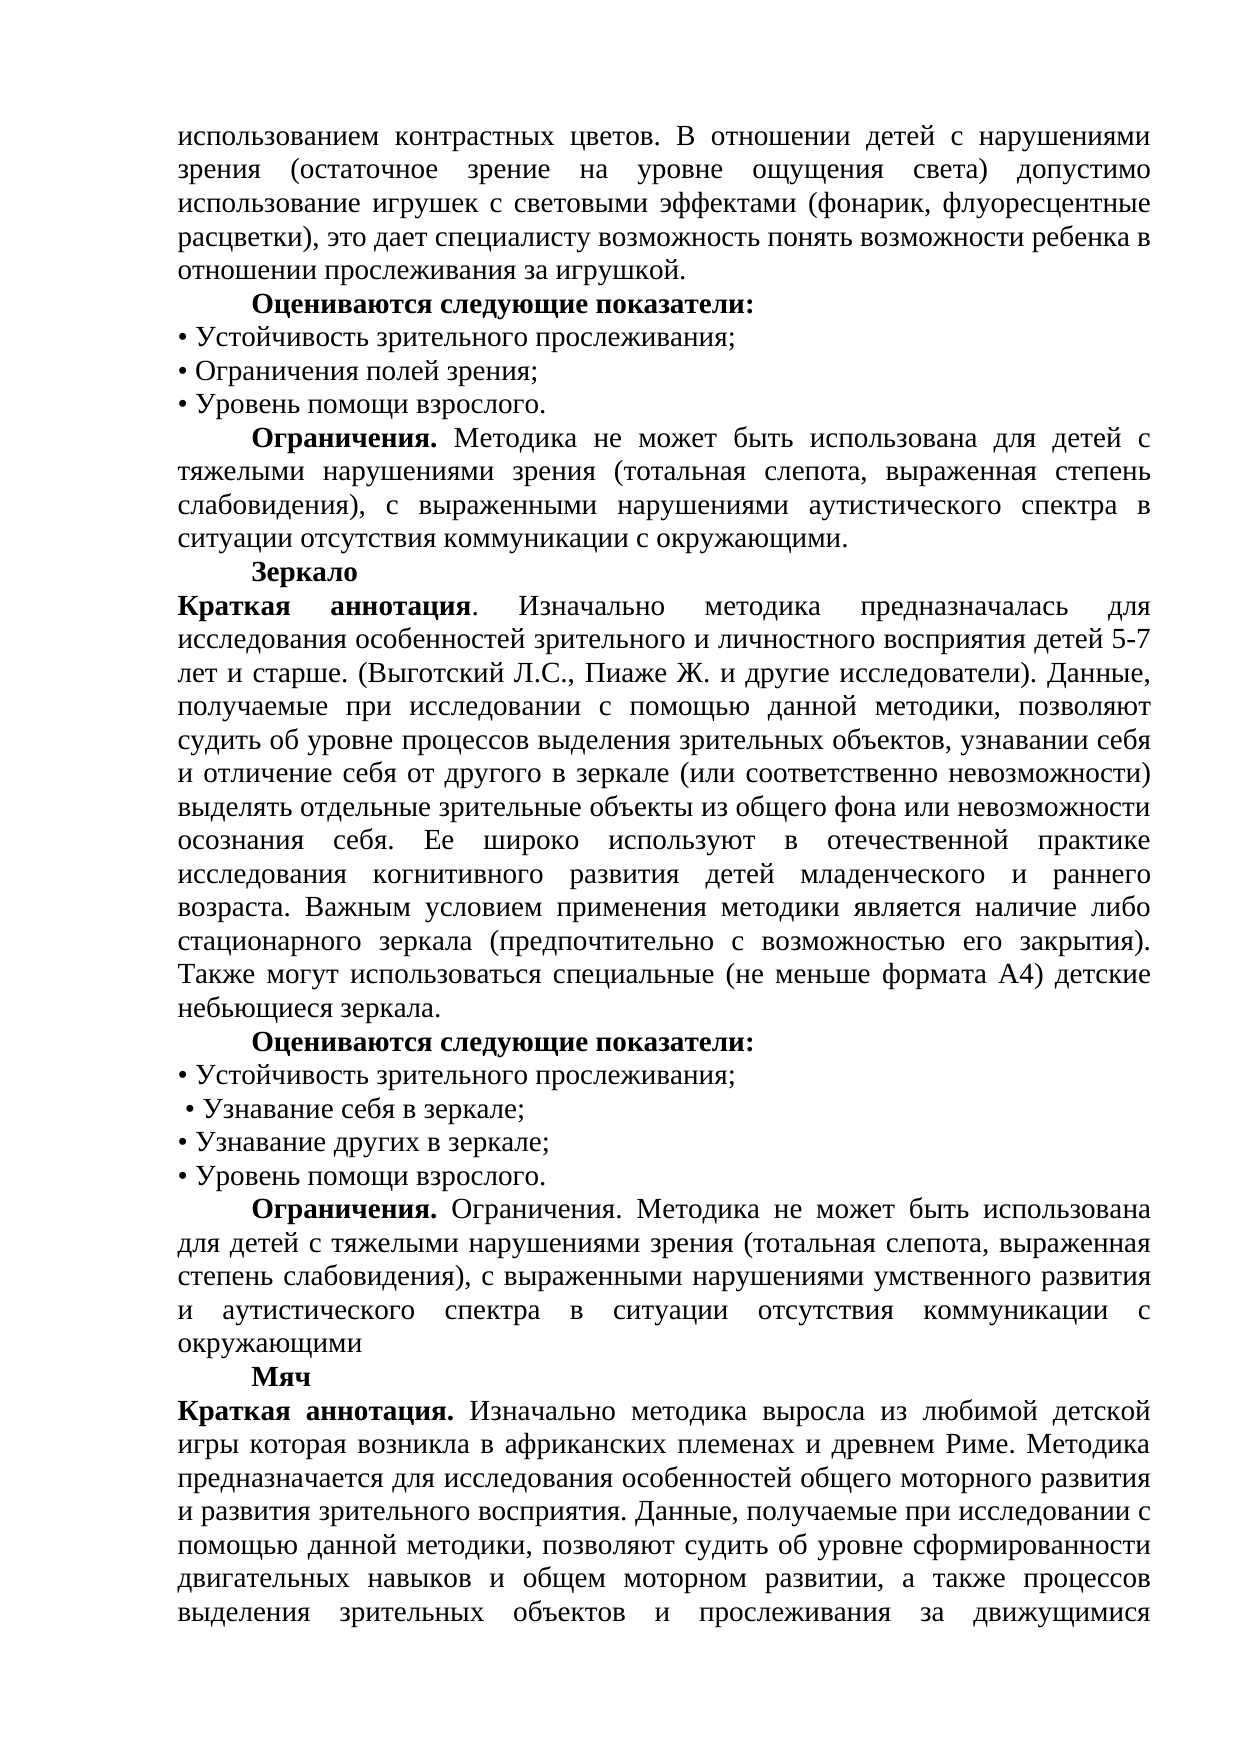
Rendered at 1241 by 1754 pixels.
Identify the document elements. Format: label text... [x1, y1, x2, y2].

text • Узнавание других в зеркале; [177, 1124, 1152, 1158]
text • Ограничения полей зрения; [177, 353, 1152, 386]
text Ограничения. Ограничения. Методика не может быть использована для детей с тяжелыми нарушениями зрения (тотальная слепота, выраженная степень слабовидения), с выраженными нарушениями умственного развития и аутистического спектра в ситуации отсутствия коммуникации с окружающими [177, 1191, 1152, 1359]
text Оцениваются следующие показатели: [177, 286, 1152, 319]
text Ограничения. Методика не может быть использована для детей с тяжелыми нарушениями зрения (тотальная слепота, выраженная степень слабовидения), с выраженными нарушениями аутистического спектра в ситуации отсутствия коммуникации с окружающими. [177, 420, 1152, 554]
text Зеркало [177, 554, 1152, 588]
text • Узнавание себя в зеркале; [177, 1091, 1152, 1124]
text • Уровень помощи взрослого. [177, 386, 1152, 420]
text • Уровень помощи взрослого. [177, 1158, 1152, 1191]
text Оцениваются следующие показатели: [177, 1024, 1152, 1057]
text Краткая аннотация. Изначально методика предназначалась для исследования особенностей зрительного и личностного восприятия детей 5-7 лет и старше. (Выготский Л.С., Пиаже Ж. и другие исследователи). Данные, получаемые при исследовании с помощью данной методики, позволяют судить об уровне процессов выделения зрительных объектов, узнавании себя и отличение себя от другого в зеркале (или соответственно невозможности) выделять отдельные зрительные объекты из общего фона или невозможности осознания себя. Ее широко используют в отечественной практике исследования когнитивного развития детей младенческого и раннего возраста. Важным условием применения методики является наличие либо стационарного зеркала (предпочтительно с возможностью его закрытия). Также могут использоваться специальные (не меньше формата А4) детские небьющиеся зеркала. [177, 588, 1152, 1024]
text • Устойчивость зрительного прослеживания; [177, 1057, 1152, 1091]
text • Устойчивость зрительного прослеживания; [177, 319, 1152, 353]
text Краткая аннотация. Изначально методика выросла из любимой детской игры которая возникла в африканских племенах и древнем Риме. Методика предназначается для исследования особенностей общего моторного развития и развития зрительного восприятия. Данные, получаемые при исследовании с помощью данной методики, позволяют судить об уровне сформированности двигательных навыков и общем моторном развитии, а также процессов выделения зрительных объектов и прослеживания за движущимися [177, 1393, 1152, 1627]
text использованием контрастных цветов. В отношении детей с нарушениями зрения (остаточное зрение на уровне ощущения света) допустимо использование игрушек с световыми эффектами (фонарик, флуоресцентные расцветки), это дает специалисту возможность понять возможности ребенка в отношении прослеживания за игрушкой. [177, 118, 1152, 286]
text Мяч [177, 1359, 1152, 1393]
